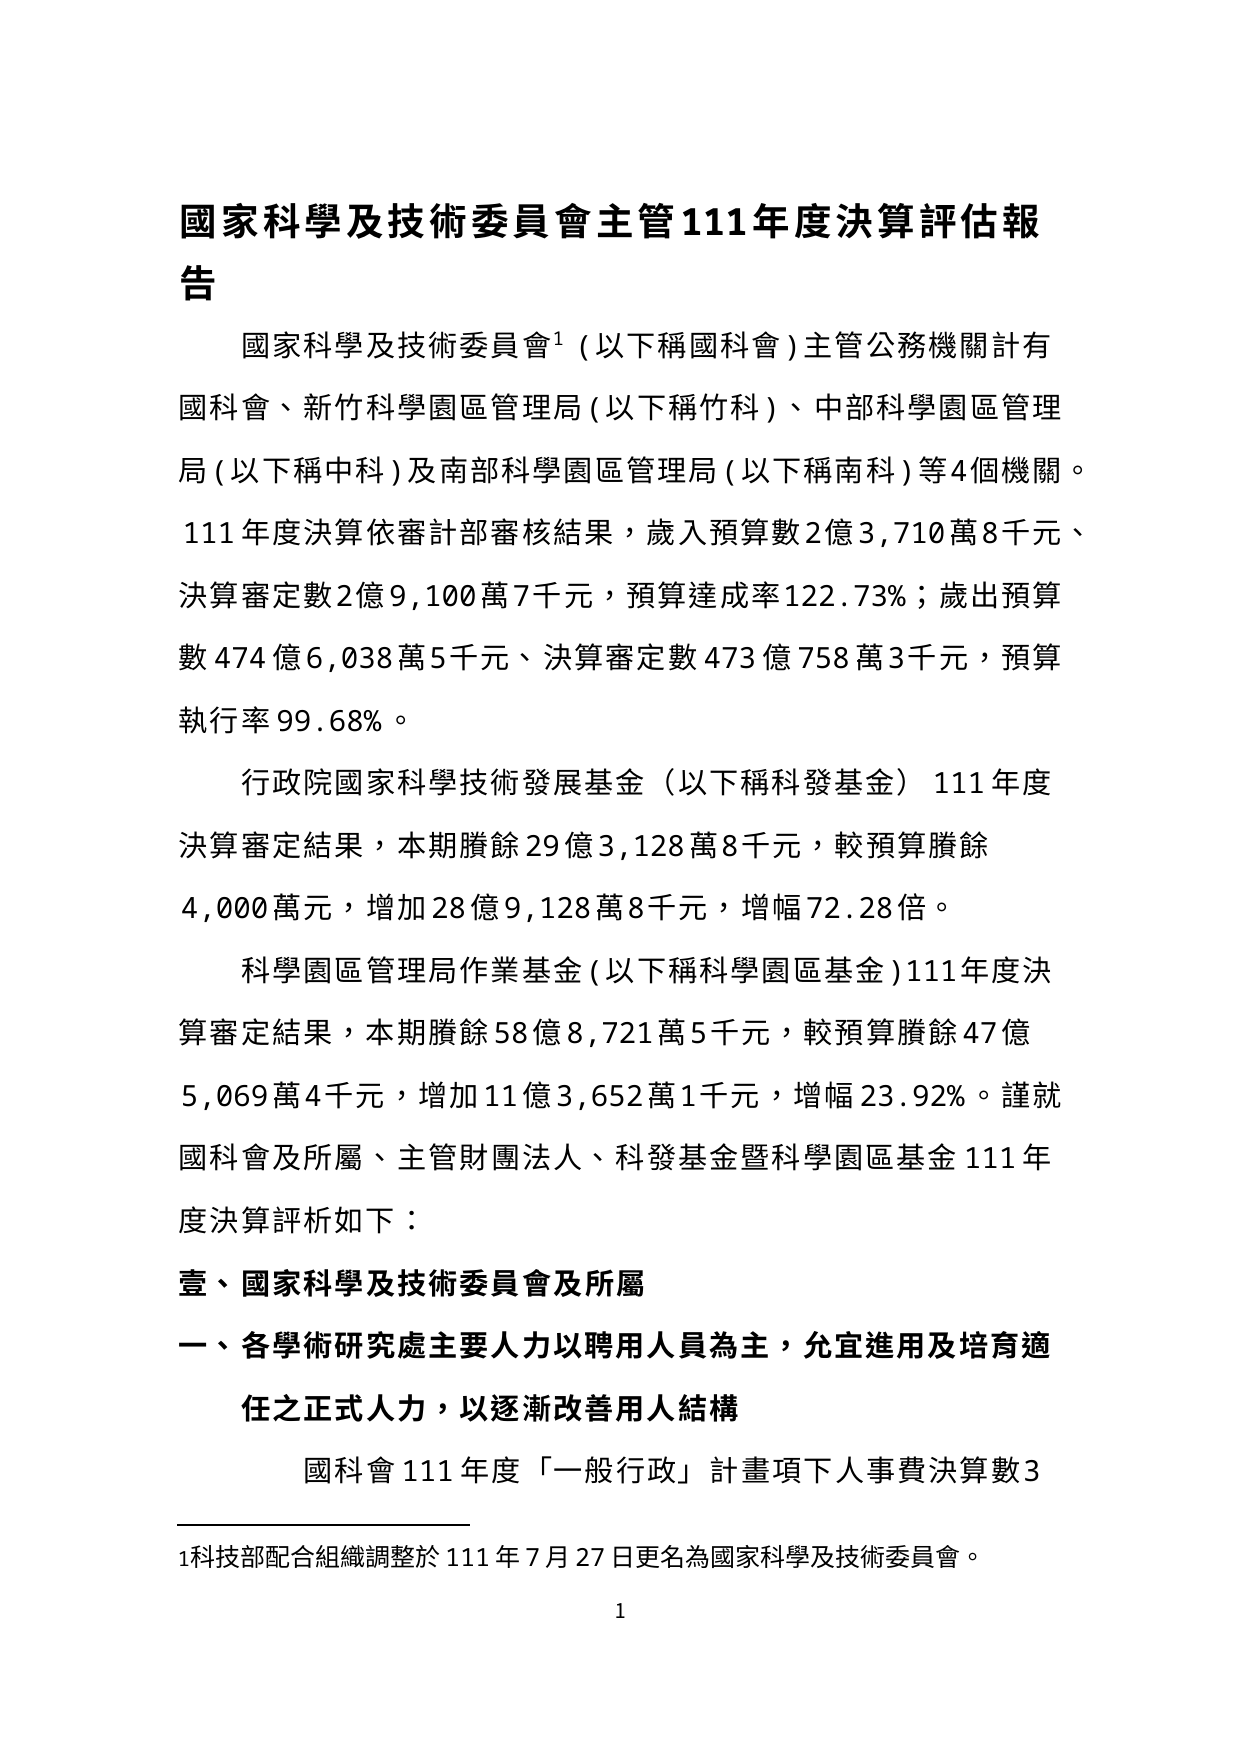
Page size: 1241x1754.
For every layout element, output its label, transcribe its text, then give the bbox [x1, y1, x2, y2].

text 科學園區管理局作業基金(以下稱科學園區基金)111年度決算審定結果，本期賸餘58億8,721萬5千元，較預算賸餘47億5,069萬4千元，增加11億3,652萬1千元，增幅23.92%。謹就國科會及所屬、主管財團法人、科發基金暨科學園區基金111年度決算評析如下： [177, 927, 1063, 1240]
text 國科會111年度「一般行政」計畫項下人事費決算數3 [236, 1427, 1063, 1490]
text 國家科學及技術委員會主管111年度決算評估報告 [177, 177, 1063, 302]
text 壹、國家科學及技術委員會及所屬 [177, 1240, 1063, 1302]
text 行政院國家科學技術發展基金（以下稱科發基金）111年度決算審定結果，本期賸餘29億3,128萬8千元，較預算賸餘4,000萬元，增加28億9,128萬8千元，增幅72.28倍。 [177, 740, 1063, 927]
text 國家科學及技術委員會(以下稱國科會)主管公務機關計有國科會、新竹科學園區管理局(以下稱竹科)、中部科學園區管理局(以下稱中科)及南部科學園區管理局(以下稱南科)等4個機關。111年度決算依審計部審核結果，歲入預算數2億3,710萬8千元、決算審定數2億9,100萬7千元，預算達成率122.73%；歲出預算數474億6,038萬5千元、決算審定數473億758萬3千元，預算執行率99.68%。 [177, 302, 1063, 740]
text 科技部配合組織調整於111年7月27日更名為國家科學及技術委員會。 [177, 1525, 1063, 1577]
text 一、各學術研究處主要人力以聘用人員為主，允宜進用及培育適任之正式人力，以逐漸改善用人結構 [177, 1302, 1063, 1427]
